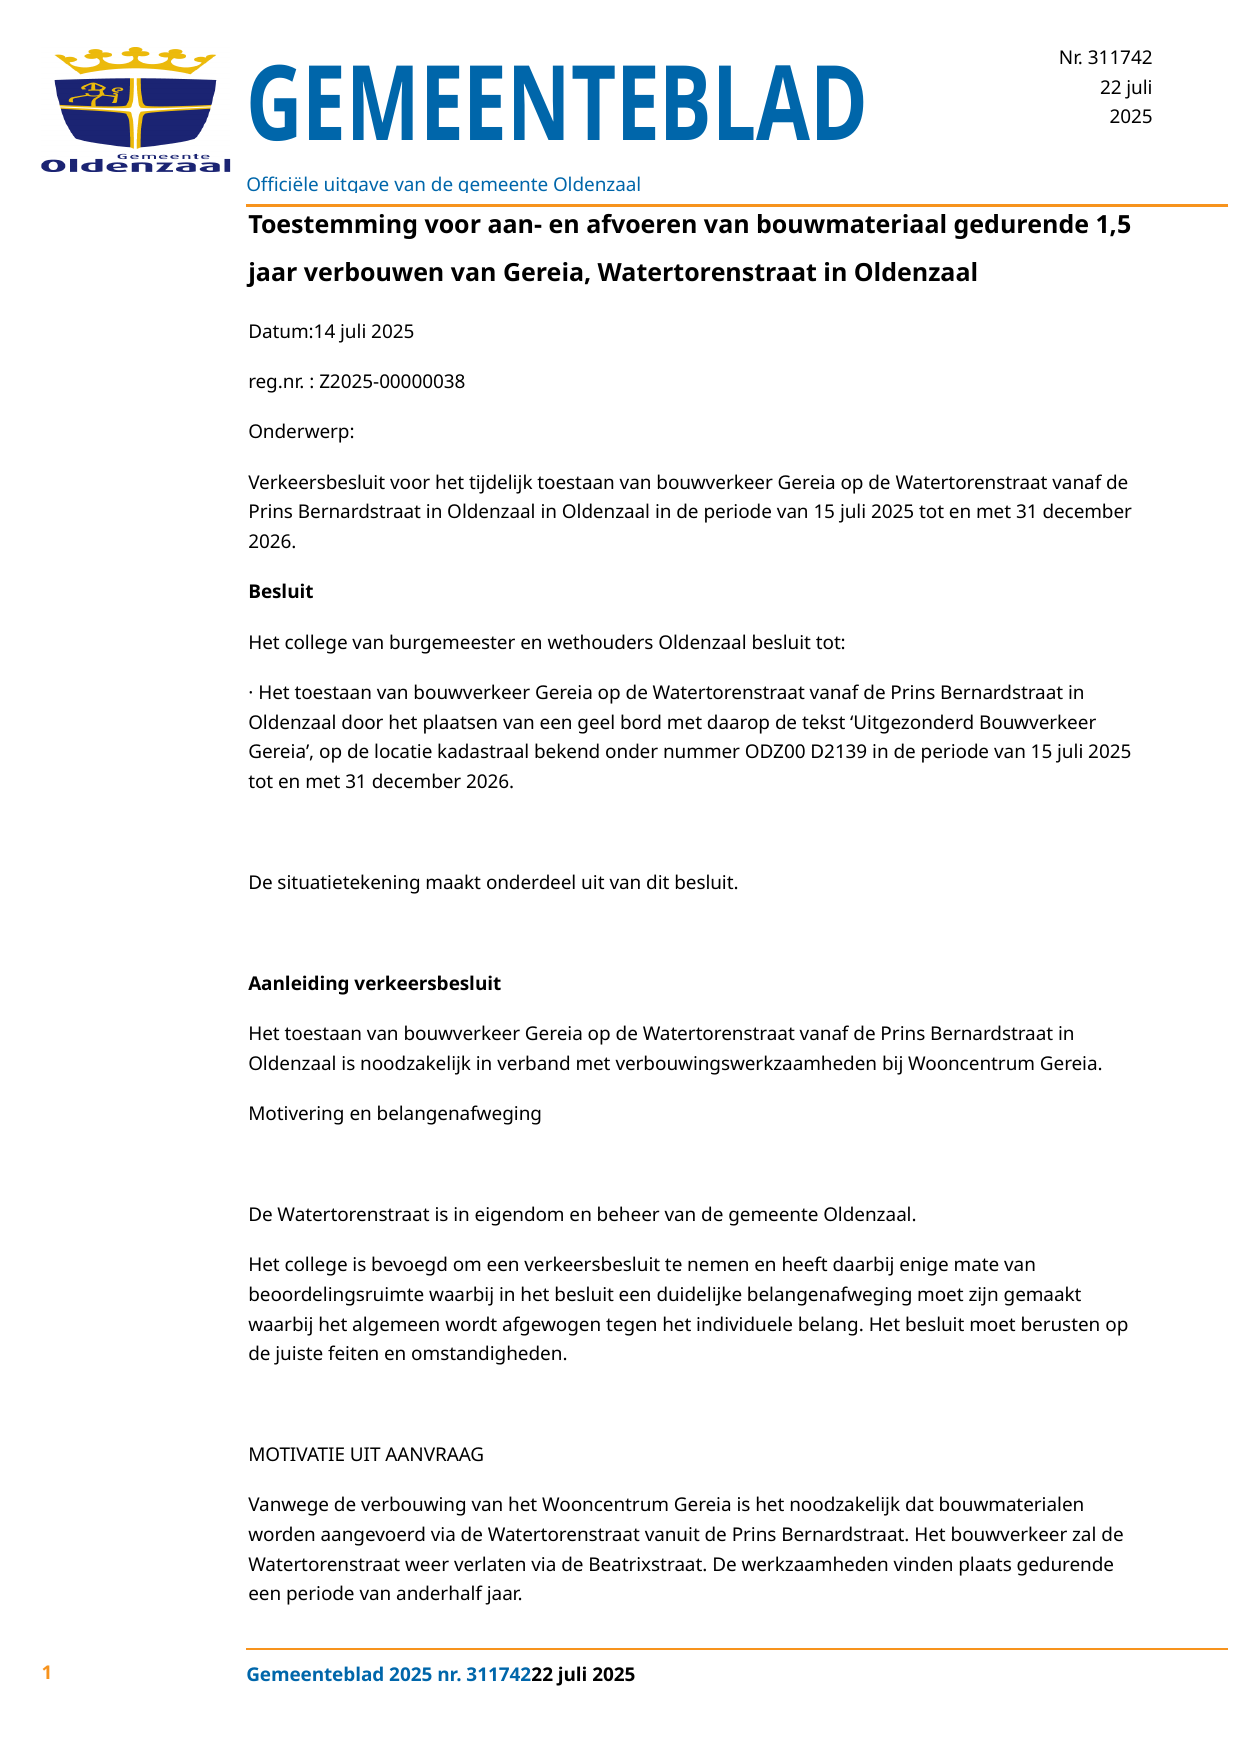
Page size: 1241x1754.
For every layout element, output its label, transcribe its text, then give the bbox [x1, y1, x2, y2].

text De situatietekening maakt onderdeel uit van dit besluit. [248, 869, 1152, 895]
text reg.nr. : Z2025-00000038 [248, 368, 1152, 394]
text MOTIVATIE UIT AANVRAAG [248, 1441, 1152, 1467]
text Vanwege de verbouwing van het Wooncentrum Gereia is het noodzakelijk dat bouwmaterialen worden aangevoerd via de Watertorenstraat vanuit de Prins Bernardstraat. Het bouwverkeer zal de Watertorenstraat weer verlaten via de Beatrixstraat. De werkzaamheden vinden plaats gedurende een periode van anderhalf jaar. [248, 1492, 1152, 1606]
text Toestemming voor aan- en afvoeren van bouwmateriaal gedurende 1,5 jaar verbouwen van Gereia, Watertorenstraat in Oldenzaal [248, 207, 1152, 288]
text Verkeersbesluit voor het tijdelijk toestaan van bouwverkeer Gereia op de Watertorenstraat vanaf de Prins Bernardstraat in Oldenzaal in Oldenzaal in de periode van 15 juli 2025 tot en met 31 december 2026. [248, 469, 1152, 554]
picture [41, 47, 231, 172]
text De Watertorenstraat is in eigendom en beheer van de gemeente Oldenzaal. [248, 1201, 1152, 1227]
text Motivering en belangenafweging [248, 1100, 1152, 1126]
text Aanleiding verkeersbesluit [248, 970, 1152, 996]
text Onderwerp: [248, 419, 1152, 444]
text Het college van burgemeester en wethouders Oldenzaal besluit tot: [248, 629, 1152, 655]
text Besluit [248, 579, 1152, 604]
text · Het toestaan van bouwverkeer Gereia op de Watertorenstraat vanaf de Prins Bernardstraat in Oldenzaal door het plaatsen van een geel bord met daarop de tekst ‘Uitgezonderd Bouwverkeer Gereia’, op de locatie kadastraal bekend onder nummer ODZ00 D2139 in de periode van 15 juli 2025 tot en met 31 december 2026. [248, 679, 1152, 794]
text Het toestaan van bouwverkeer Gereia op de Watertorenstraat vanaf de Prins Bernardstraat in Oldenzaal is noodzakelijk in verband met verbouwingswerkzaamheden bij Wooncentrum Gereia. [248, 1020, 1152, 1076]
text Datum:14 juli 2025 [248, 318, 1152, 344]
text Het college is bevoegd om een verkeersbesluit te nemen en heeft daarbij enige mate van beoordelingsruimte waarbij in het besluit een duidelijke belangenafweging moet zijn gemaakt waarbij het algemeen wordt afgewogen tegen het individuele belang. Het besluit moet berusten op de juiste feiten en omstandigheden. [248, 1252, 1152, 1366]
